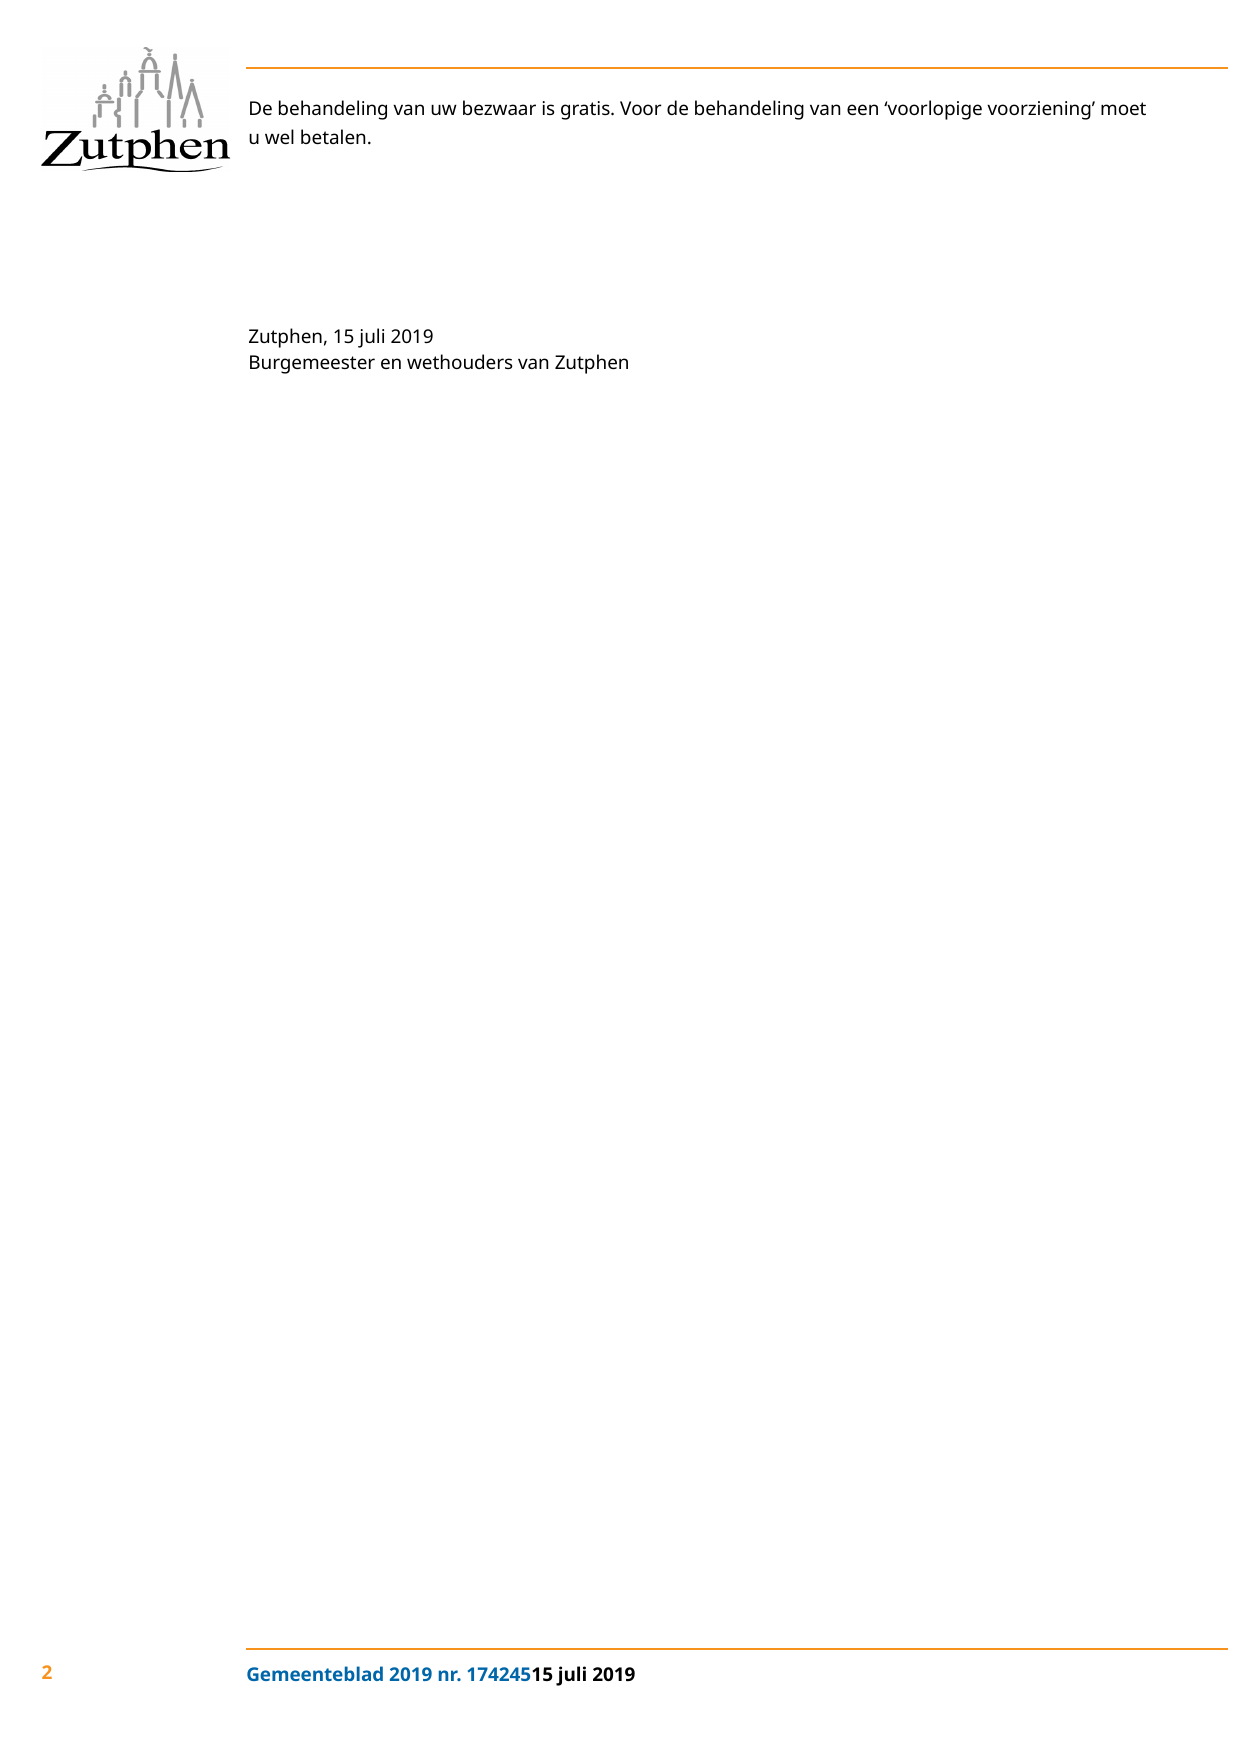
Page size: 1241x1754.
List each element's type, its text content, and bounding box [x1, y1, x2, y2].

text Burgemeester en wethouders van Zutphen [248, 349, 1152, 375]
text Zutphen, 15 juli 2019 [248, 323, 1152, 349]
text De behandeling van uw bezwaar is gratis. Voor de behandeling van een ‘voorlopige voorziening’ moet u wel betalen. [248, 95, 1152, 150]
picture [41, 47, 231, 172]
